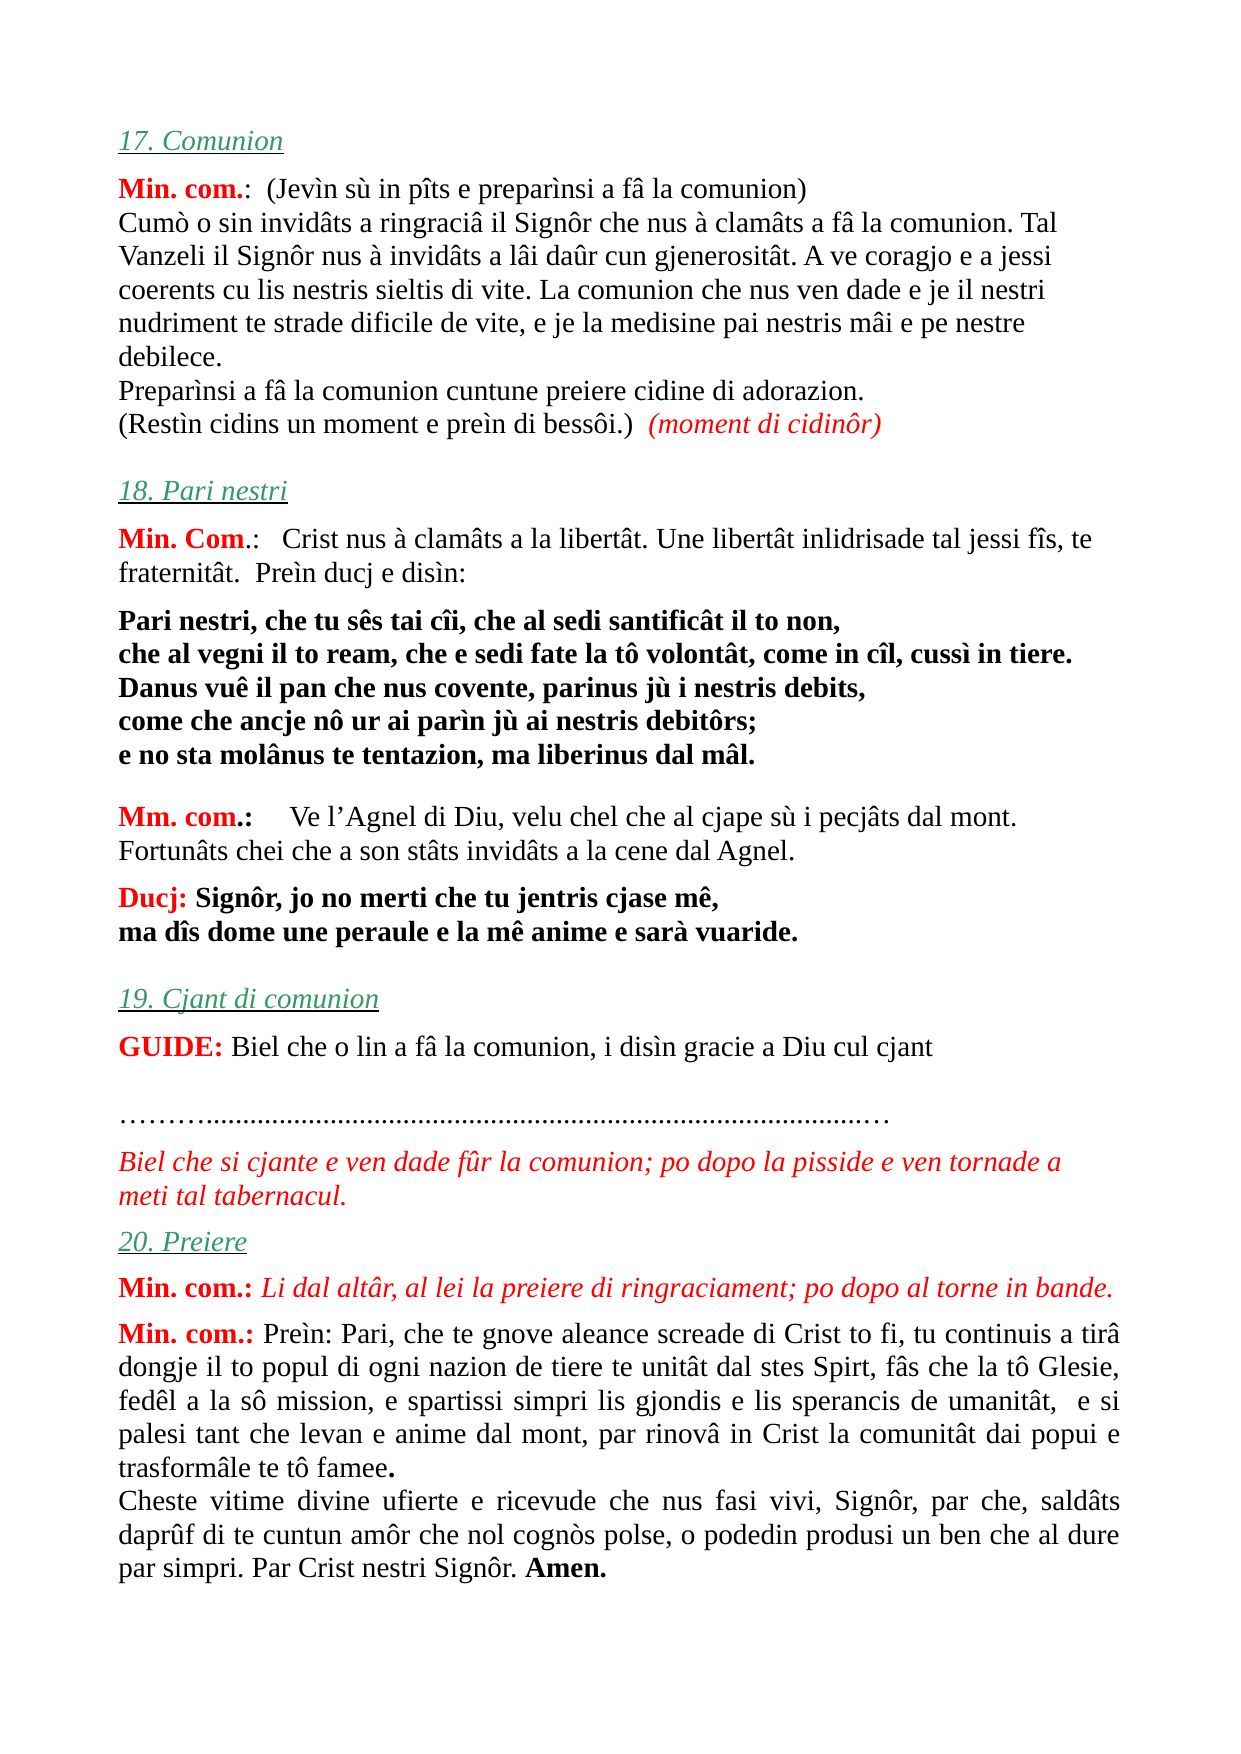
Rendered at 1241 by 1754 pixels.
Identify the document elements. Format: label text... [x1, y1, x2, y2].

text (Restìn cidins un moment e preìn di bessôi.) (moment di cidinôr) [118, 406, 1122, 440]
text 19. Cjant di comunion [118, 981, 1122, 1015]
text Min. com.: Preìn: Pari, che te gnove aleance screade di Crist to fi, tu continuis a tirâ dongje il to popul di ogni nazion de tiere te unitât dal stes Spirt, fâs che la tô Glesie, fedêl a la sô mission, e spartissi simpri lis gjondis e lis sperancis de umanitât, e si palesi tant che levan e anime dal mont, par rinovâ in Crist la comunitât dai popui e trasformâle te tô famee. [118, 1316, 1122, 1483]
text e no sta molânus te tentazion, ma liberinus dal mâl. [118, 737, 1122, 770]
text 18. Pari nestri [118, 473, 1122, 507]
text Preparìnsi a fâ la comunion cuntune preiere cidine di adorazion. [118, 373, 1122, 406]
text Cumò o sin invidâts a ringraciâ il Signôr che nus à clamâts a fâ la comunion. Tal Vanzeli il Signôr nus à invidâts a lâi daûr cun gjenerositât. A ve coragjo e a jessi coerents cu lis nestris sieltis di vite. La comunion che nus ven dade e je il nestri nudriment te strade dificile de vite, e je la medisine pai nestris mâi e pe nestre debilece. [118, 205, 1122, 373]
text che al vegni il to ream, che e sedi fate la tô volontât, come in cîl, cussì in tiere. [118, 636, 1122, 670]
text Biel che si cjante e ven dade fûr la comunion; po dopo la pisside e ven tornade a meti tal tabernacul. [118, 1144, 1122, 1211]
text Fortunâts chei che a son stâts invidâts a la cene dal Agnel. [118, 833, 1122, 866]
text Pari nestri, che tu sês tai cîi, che al sedi santificât il to non, [118, 603, 1122, 636]
text Min. com.: (Jevìn sù in pîts e preparìnsi a fâ la comunion) [118, 171, 1122, 205]
text ………..........................................................................................… [118, 1096, 1122, 1130]
text Danus vuê il pan che nus covente, parinus jù i nestris debits, [118, 670, 1122, 703]
text 17. Comunion [118, 123, 1122, 157]
text Cheste vitime divine ufierte e ricevude che nus fasi vivi, Signôr, par che, saldâts daprûf di te cuntun amôr che nol cognòs polse, o podedin produsi un ben che al dure par simpri. Par Crist nestri Signôr. Amen. [118, 1483, 1122, 1584]
text Min. com.: Li dal altâr, al lei la preiere di ringraciament; po dopo al torne in bande. [118, 1270, 1122, 1303]
text GUIDE: Biel che o lin a fâ la comunion, i disìn gracie a Diu cul cjant [118, 1029, 1122, 1063]
text come che ancje nô ur ai parìn jù ai nestris debitôrs; [118, 703, 1122, 737]
text Ducj: Signôr, jo no merti che tu jentris cjase mê, [118, 881, 1122, 914]
text Min. Com.: Crist nus à clamâts a la libertât. Une libertât inlidrisade tal jessi fîs, te fraternitât. Preìn ducj e disìn: [118, 521, 1122, 588]
text Mm. com.: Ve l’Agnel di Diu, velu chel che al cjape sù i pecjâts dal mont. [118, 799, 1122, 833]
text 20. Preiere [118, 1224, 1122, 1257]
text ma dîs dome une peraule e la mê anime e sarà vuaride. [118, 914, 1122, 948]
